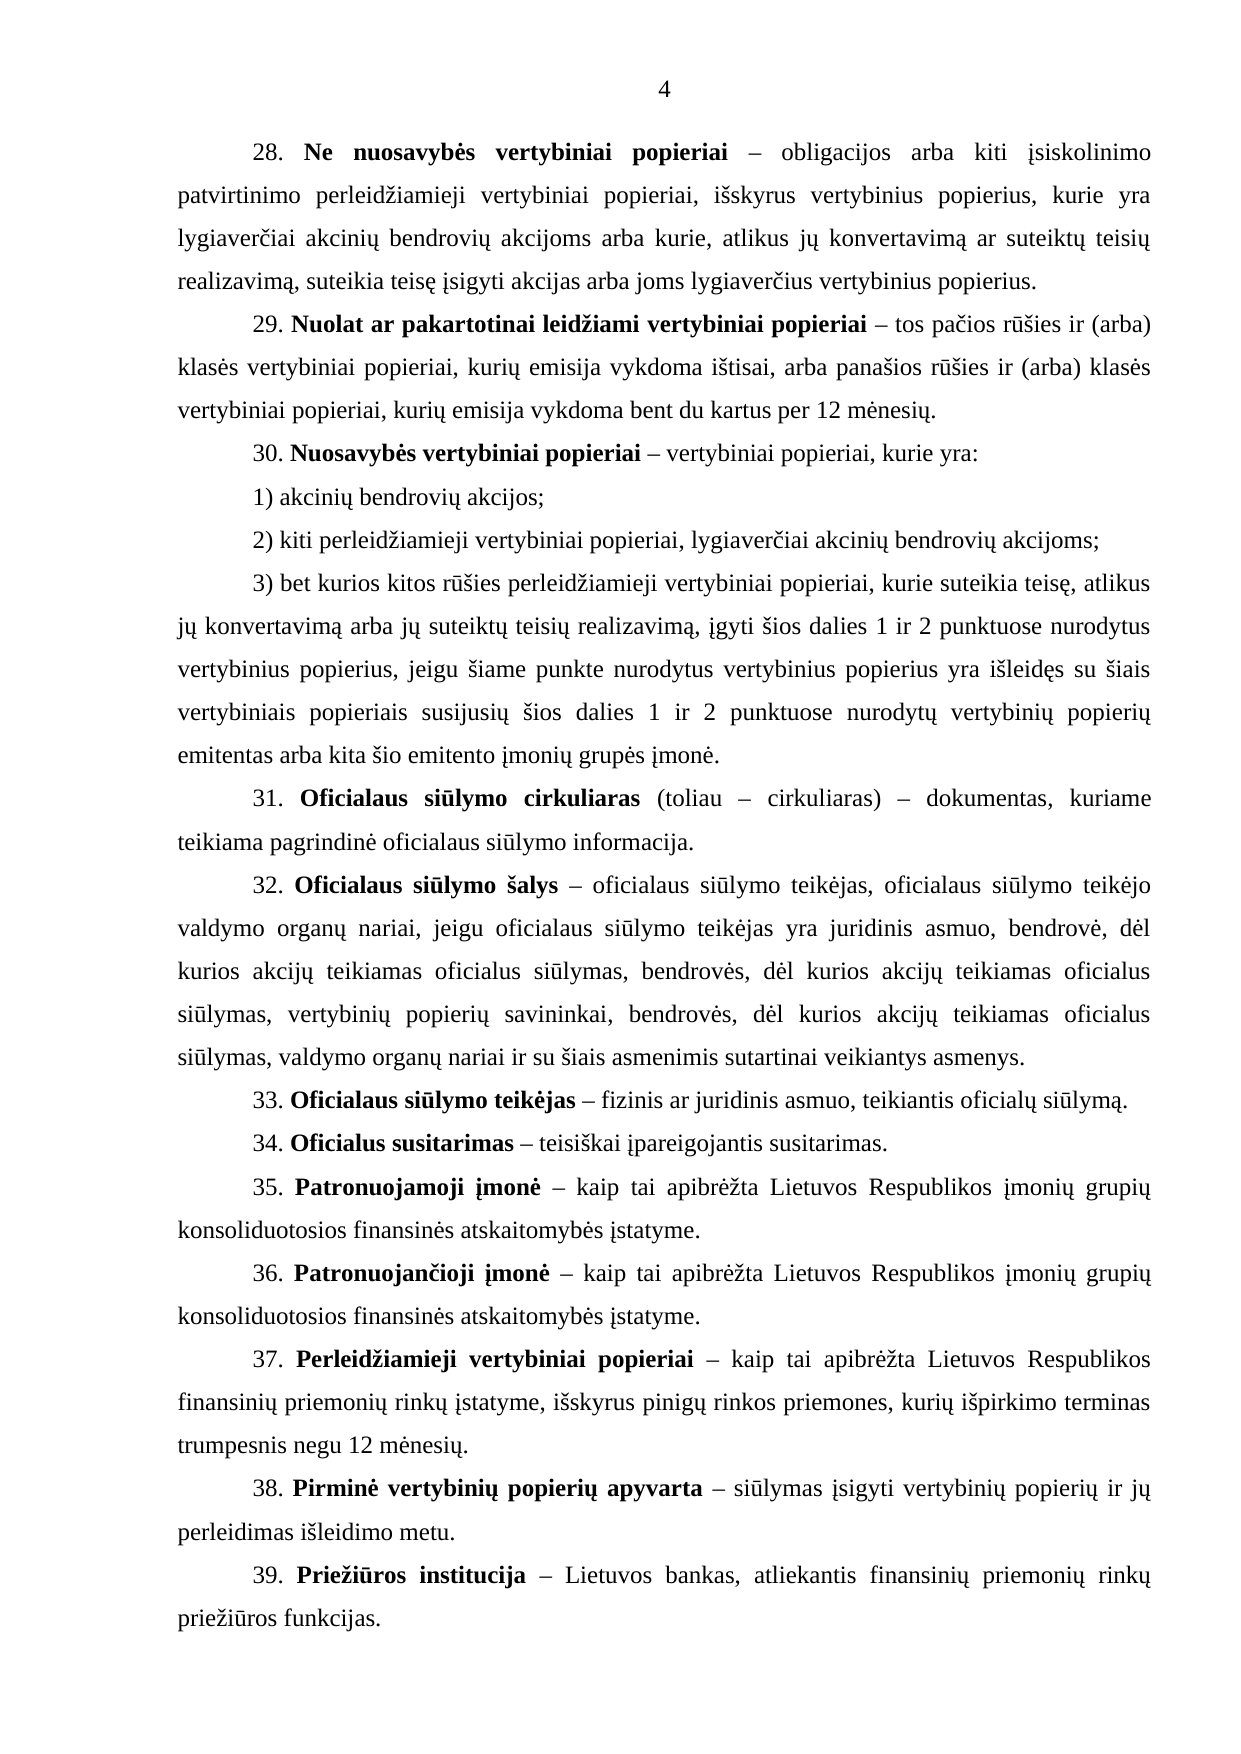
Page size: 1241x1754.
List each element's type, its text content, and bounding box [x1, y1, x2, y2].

text 35. Patronuojamoji įmonė – kaip tai apibrėžta Lietuvos Respublikos įmonių grupių konsoliduotosios finansinės atskaitomybės įstatyme. [177, 1172, 1152, 1243]
text 36. Patronuojančioji įmonė – kaip tai apibrėžta Lietuvos Respublikos įmonių grupių konsoliduotosios finansinės atskaitomybės įstatyme. [177, 1258, 1152, 1330]
text 32. Oficialaus siūlymo šalys – oficialaus siūlymo teikėjas, oficialaus siūlymo teikėjo valdymo organų nariai, jeigu oficialaus siūlymo teikėjas yra juridinis asmuo, bendrovė, dėl kurios akcijų teikiamas oficialus siūlymas, bendrovės, dėl kurios akcijų teikiamas oficialus siūlymas, vertybinių popierių savininkai, bendrovės, dėl kurios akcijų teikiamas oficialus siūlymas, valdymo organų nariai ir su šiais asmenimis sutartinai veikiantys asmenys. [177, 870, 1152, 1071]
text 33. Oficialaus siūlymo teikėjas – fizinis ar juridinis asmuo, teikiantis oficialų siūlymą. [177, 1085, 1152, 1114]
text 1) akcinių bendrovių akcijos; [177, 482, 1152, 510]
text 30. Nuosavybės vertybiniai popieriai – vertybiniai popieriai, kurie yra: [177, 438, 1152, 467]
text 37. Perleidžiamieji vertybiniai popieriai – kaip tai apibrėžta Lietuvos Respublikos finansinių priemonių rinkų įstatyme, išskyrus pinigų rinkos priemones, kurių išpirkimo terminas trumpesnis negu 12 mėnesių. [177, 1344, 1152, 1459]
text 29. Nuolat ar pakartotinai leidžiami vertybiniai popieriai – tos pačios rūšies ir (arba) klasės vertybiniai popieriai, kurių emisija vykdoma ištisai, arba panašios rūšies ir (arba) klasės vertybiniai popieriai, kurių emisija vykdoma bent du kartus per 12 mėnesių. [177, 309, 1152, 424]
text 39. Priežiūros institucija – Lietuvos bankas, atliekantis finansinių priemonių rinkų priežiūros funkcijas. [177, 1560, 1152, 1632]
text 38. Pirminė vertybinių popierių apyvarta – siūlymas įsigyti vertybinių popierių ir jų perleidimas išleidimo metu. [177, 1473, 1152, 1545]
text 2) kiti perleidžiamieji vertybiniai popieriai, lygiaverčiai akcinių bendrovių akcijoms; [177, 525, 1152, 553]
text 28. Ne nuosavybės vertybiniai popieriai – obligacijos arba kiti įsiskolinimo patvirtinimo perleidžiamieji vertybiniai popieriai, išskyrus vertybinius popierius, kurie yra lygiaverčiai akcinių bendrovių akcijoms arba kurie, atlikus jų konvertavimą ar suteiktų teisių realizavimą, suteikia teisę įsigyti akcijas arba joms lygiaverčius vertybinius popierius. [177, 137, 1152, 295]
text 34. Oficialus susitarimas – teisiškai įpareigojantis susitarimas. [177, 1128, 1152, 1157]
text 3) bet kurios kitos rūšies perleidžiamieji vertybiniai popieriai, kurie suteikia teisę, atlikus jų konvertavimą arba jų suteiktų teisių realizavimą, įgyti šios dalies 1 ir 2 punktuose nurodytus vertybinius popierius, jeigu šiame punkte nurodytus vertybinius popierius yra išleidęs su šiais vertybiniais popieriais susijusių šios dalies 1 ir 2 punktuose nurodytų vertybinių popierių emitentas arba kita šio emitento įmonių grupės įmonė. [177, 568, 1152, 769]
text 31. Oficialaus siūlymo cirkuliaras (toliau – cirkuliaras) – dokumentas, kuriame teikiama pagrindinė oficialaus siūlymo informacija. [177, 783, 1152, 855]
